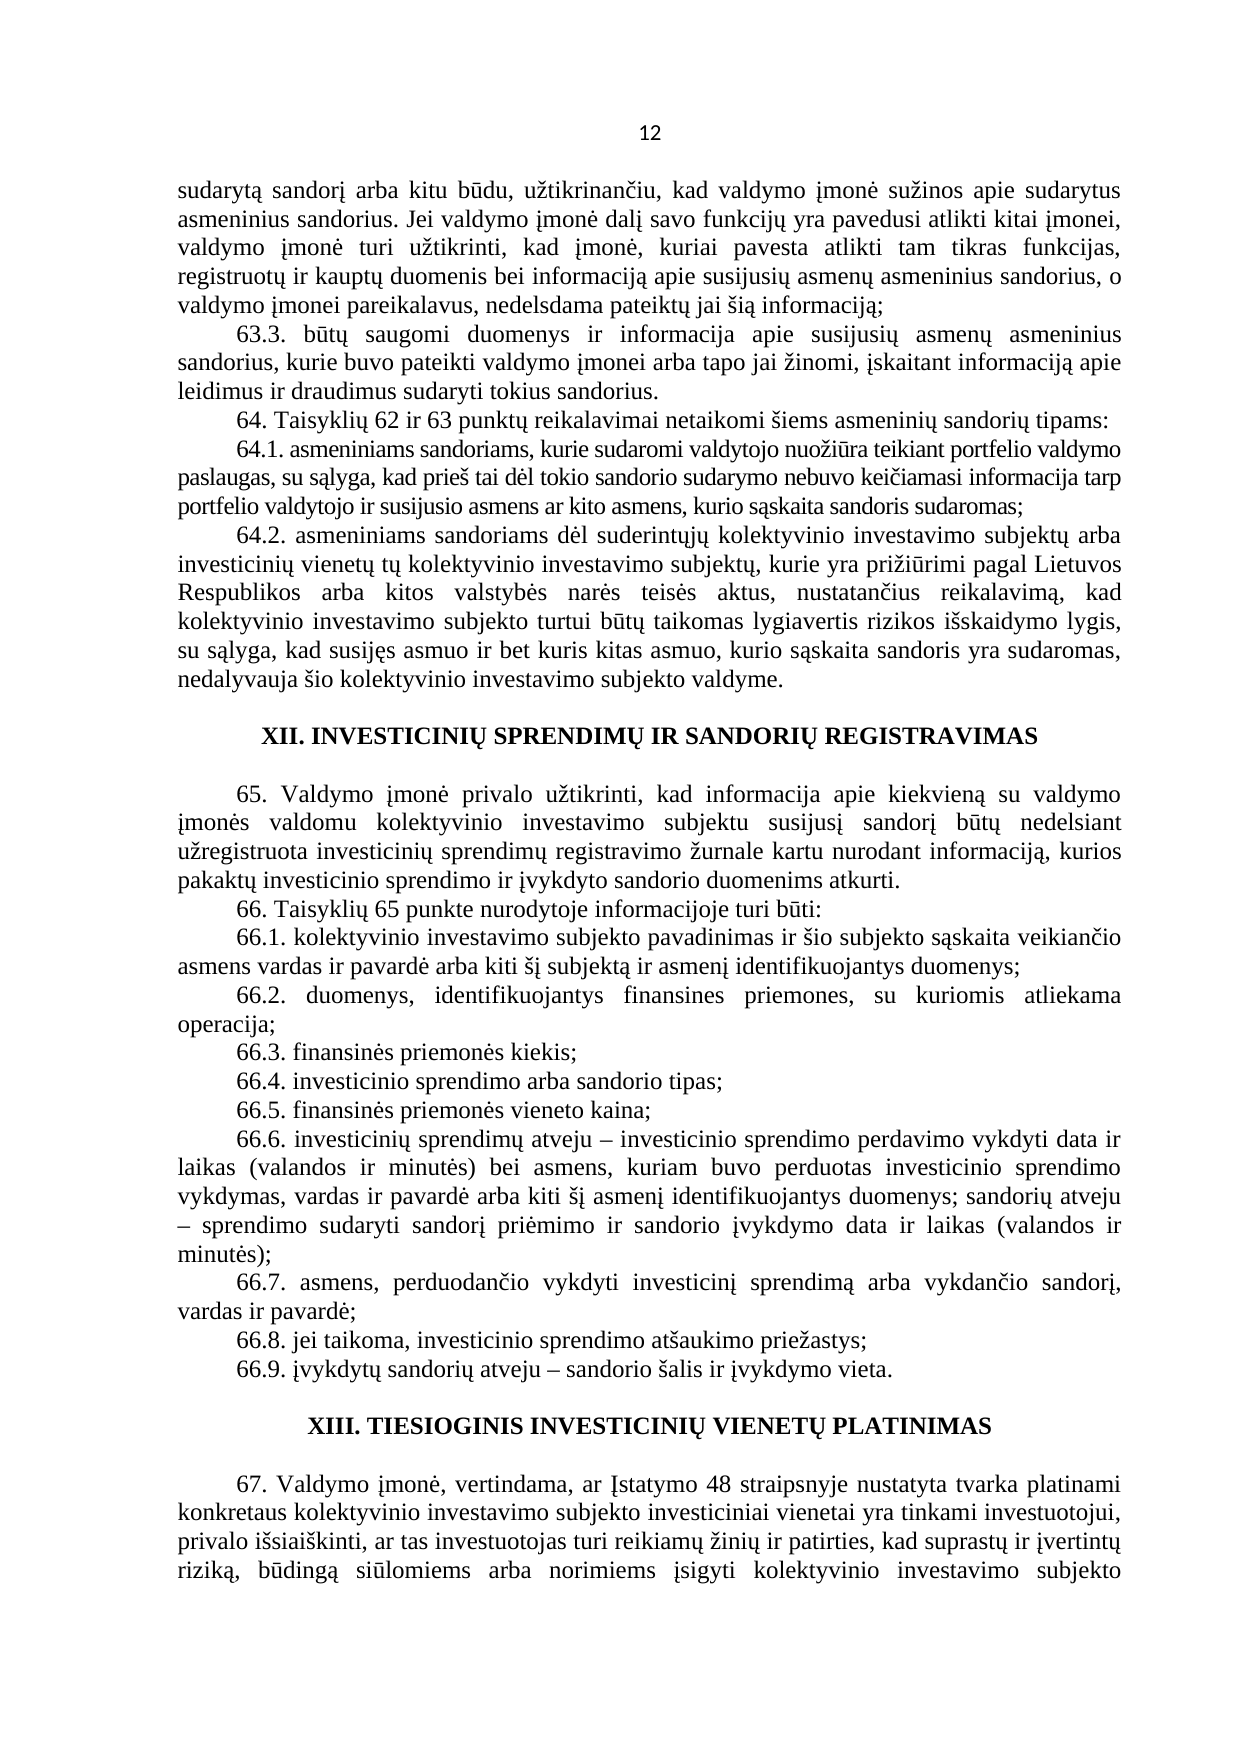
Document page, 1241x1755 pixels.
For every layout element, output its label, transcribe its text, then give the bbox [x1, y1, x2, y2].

text 66.8. jei taikoma, investicinio sprendimo atšaukimo priežastys; [177, 1325, 1122, 1354]
text sudarytą sandorį arba kitu būdu, užtikrinančiu, kad valdymo įmonė sužinos apie sudarytus asmeninius sandorius. Jei valdymo įmonė dalį savo funkcijų yra pavedusi atlikti kitai įmonei, valdymo įmonė turi užtikrinti, kad įmonė, kuriai pavesta atlikti tam tikras funkcijas, registruotų ir kauptų duomenis bei informaciją apie susijusių asmenų asmeninius sandorius, o valdymo įmonei pareikalavus, nedelsdama pateiktų jai šią informaciją; [177, 175, 1122, 319]
text 66.3. finansinės priemonės kiekis; [177, 1037, 1122, 1066]
text 66.5. finansinės priemonės vieneto kaina; [177, 1095, 1122, 1124]
text 64. Taisyklių 62 ir 63 punktų reikalavimai netaikomi šiems asmeninių sandorių tipams: [177, 405, 1122, 434]
text 65. Valdymo įmonė privalo užtikrinti, kad informacija apie kiekvieną su valdymo įmonės valdomu kolektyvinio investavimo subjektu susijusį sandorį būtų nedelsiant užregistruota investicinių sprendimų registravimo žurnale kartu nurodant informaciją, kurios pakaktų investicinio sprendimo ir įvykdyto sandorio duomenims atkurti. [177, 779, 1122, 894]
text 66.7. asmens, perduodančio vykdyti investicinį sprendimą arba vykdančio sandorį, vardas ir pavardė; [177, 1267, 1122, 1325]
text XIII. TIESIOGINIS INVESTICINIŲ VIENETŲ PLATINIMAS [177, 1411, 1122, 1440]
text 66.1. kolektyvinio investavimo subjekto pavadinimas ir šio subjekto sąskaita veikiančio asmens vardas ir pavardė arba kiti šį subjektą ir asmenį identifikuojantys duomenys; [177, 922, 1122, 980]
text 63.3. būtų saugomi duomenys ir informacija apie susijusių asmenų asmeninius sandorius, kurie buvo pateikti valdymo įmonei arba tapo jai žinomi, įskaitant informaciją apie leidimus ir draudimus sudaryti tokius sandorius. [177, 319, 1122, 405]
text 66.9. įvykdytų sandorių atveju – sandorio šalis ir įvykdymo vieta. [177, 1354, 1122, 1382]
text 66.2. duomenys, identifikuojantys finansines priemones, su kuriomis atliekama operacija; [177, 980, 1122, 1037]
text 67. Valdymo įmonė, vertindama, ar Įstatymo 48 straipsnyje nustatyta tvarka platinami konkretaus kolektyvinio investavimo subjekto investiciniai vienetai yra tinkami investuotojui, privalo išsiaiškinti, ar tas investuotojas turi reikiamų žinių ir patirties, kad suprastų ir įvertintų riziką, būdingą siūlomiems arba norimiems įsigyti kolektyvinio investavimo subjekto [177, 1469, 1122, 1584]
text 64.1. asmeniniams sandoriams, kurie sudaromi valdytojo nuožiūra teikiant portfelio valdymo paslaugas, su sąlyga, kad prieš tai dėl tokio sandorio sudarymo nebuvo keičiamasi informacija tarp portfelio valdytojo ir susijusio asmens ar kito asmens, kurio sąskaita sandoris sudaromas; [177, 434, 1122, 520]
text XII. INVESTICINIŲ SPRENDIMŲ IR SANDORIŲ REGISTRAVIMAS [177, 721, 1122, 750]
text 66.4. investicinio sprendimo arba sandorio tipas; [177, 1066, 1122, 1095]
text 64.2. asmeniniams sandoriams dėl suderintųjų kolektyvinio investavimo subjektų arba investicinių vienetų tų kolektyvinio investavimo subjektų, kurie yra prižiūrimi pagal Lietuvos Respublikos arba kitos valstybės narės teisės aktus, nustatančius reikalavimą, kad kolektyvinio investavimo subjekto turtui būtų taikomas lygiavertis rizikos išskaidymo lygis, su sąlyga, kad susijęs asmuo ir bet kuris kitas asmuo, kurio sąskaita sandoris yra sudaromas, nedalyvauja šio kolektyvinio investavimo subjekto valdyme. [177, 520, 1122, 692]
text 66.6. investicinių sprendimų atveju – investicinio sprendimo perdavimo vykdyti data ir laikas (valandos ir minutės) bei asmens, kuriam buvo perduotas investicinio sprendimo vykdymas, vardas ir pavardė arba kiti šį asmenį identifikuojantys duomenys; sandorių atveju – sprendimo sudaryti sandorį priėmimo ir sandorio įvykdymo data ir laikas (valandos ir minutės); [177, 1124, 1122, 1267]
text 66. Taisyklių 65 punkte nurodytoje informacijoje turi būti: [177, 894, 1122, 922]
